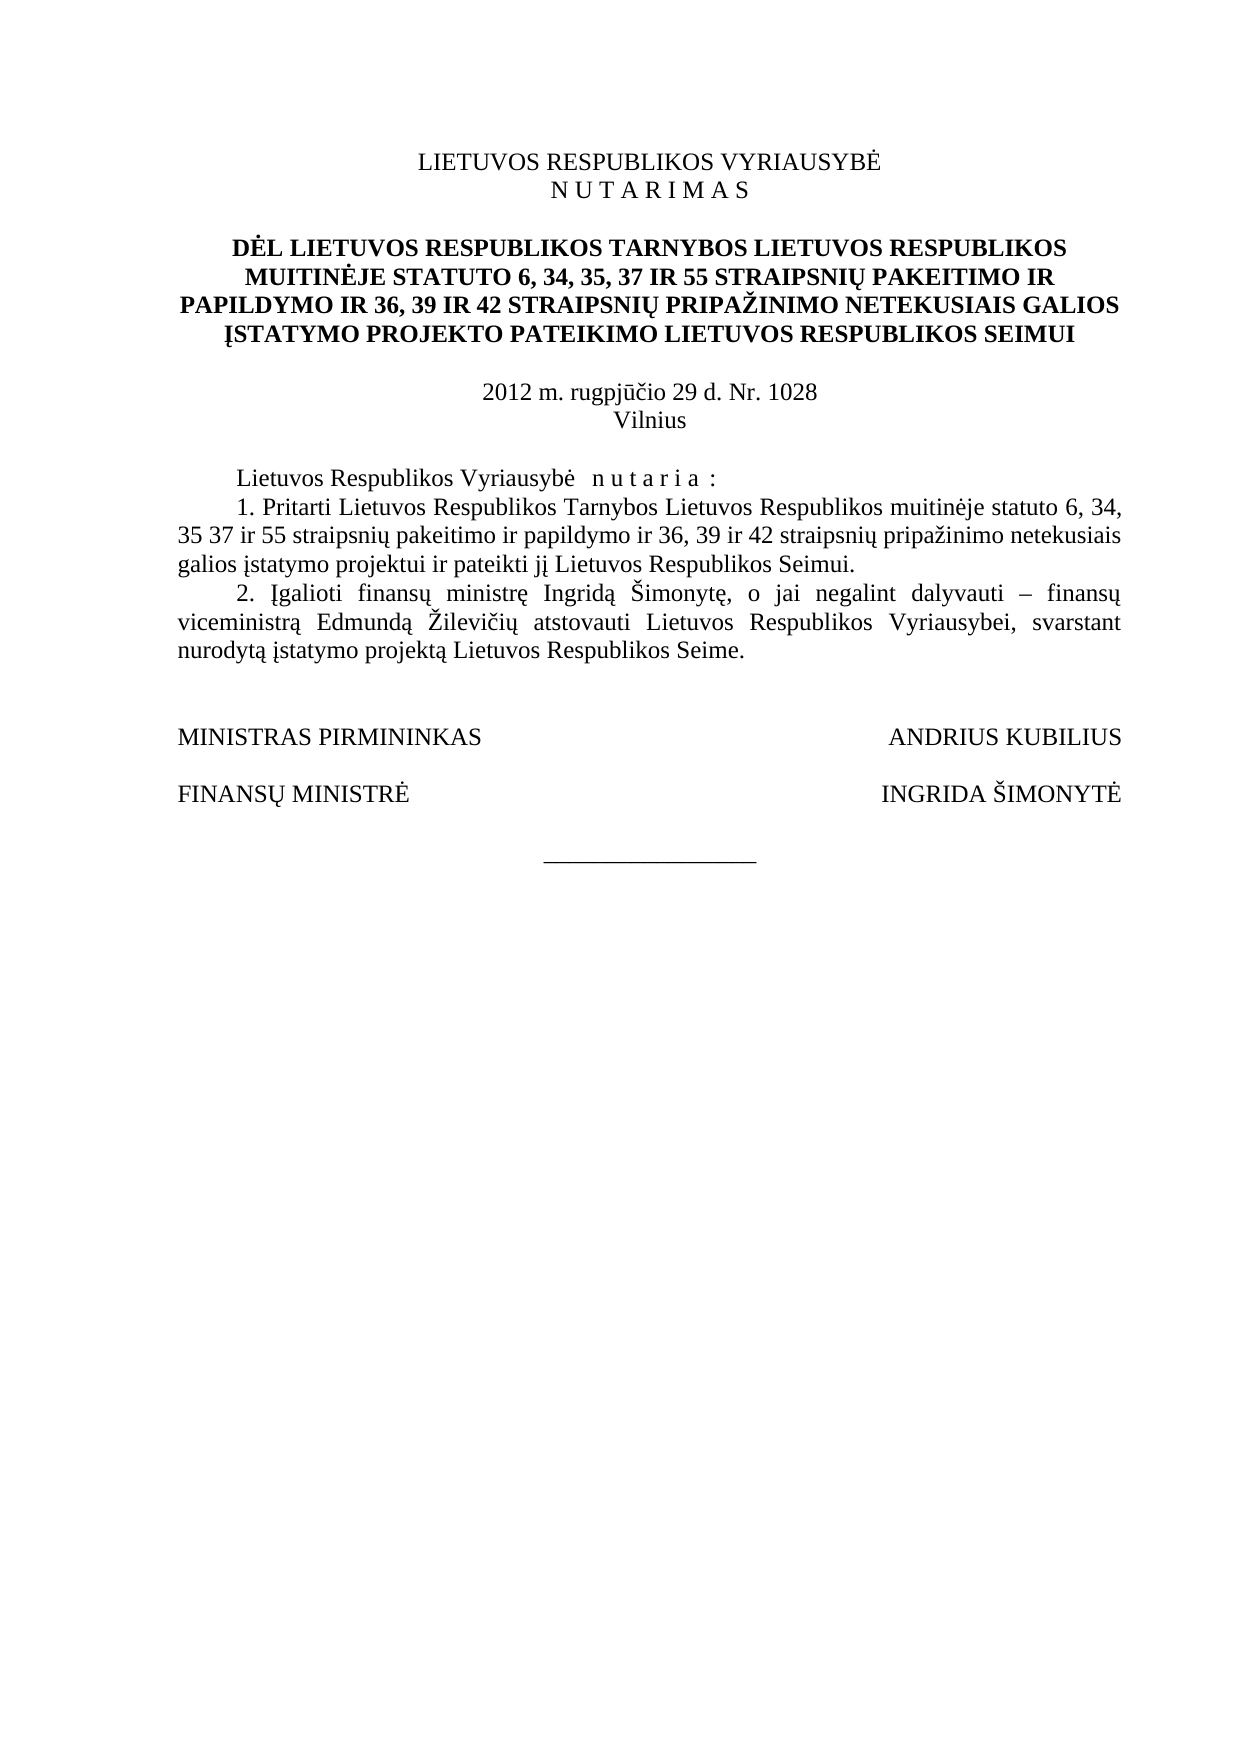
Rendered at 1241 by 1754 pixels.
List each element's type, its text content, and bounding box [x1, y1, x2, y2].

text NUTARIMAS [177, 176, 1122, 204]
text Vilnius [177, 406, 1122, 434]
text 2012 m. rugpjūčio 29 d. Nr. 1028 [177, 377, 1122, 406]
text _________________ [177, 837, 1122, 866]
text MINISTRAS PIRMININKAS ANDRIUS KUBILIUS [177, 722, 1122, 751]
text Lietuvos Respublikos Vyriausybė [177, 147, 1122, 176]
text Lietuvos Respublikos Vyriausybė nutaria: [177, 463, 1122, 492]
text Dėl LIETUVOS RESPUBLIKOS TARNYBOS LIETUVOS RESPUBLIKOS MUITINĖJE STATUTO 6, 34, 35, 37 IR 55 STRAIPSNIŲ PAKEITIMO IR PAPILDYMO IR 36, 39 IR 42 STRAIPSNIŲ PRIPAŽINIMO NETEKUSIAIS GALIOS ĮSTATYMO PROJEKTO PATEIKIMO LIETUVOS RESPUBLIKOS SEIMUI [177, 233, 1122, 348]
text FINANSŲ MINISTRĖ INGRIDA ŠIMONYTĖ [177, 779, 1122, 808]
text 2. Įgalioti finansų ministrę Ingridą Šimonytę, o jai negalint dalyvauti – finansų viceministrą Edmundą Žilevičių atstovauti Lietuvos Respublikos Vyriausybei, svarstant nurodytą įstatymo projektą Lietuvos Respublikos Seime. [177, 578, 1122, 664]
text 1. Pritarti Lietuvos Respublikos Tarnybos Lietuvos Respublikos muitinėje statuto 6, 34, 35 37 ir 55 straipsnių pakeitimo ir papildymo ir 36, 39 ir 42 straipsnių pripažinimo netekusiais galios įstatymo projektui ir pateikti jį Lietuvos Respublikos Seimui. [177, 492, 1122, 578]
